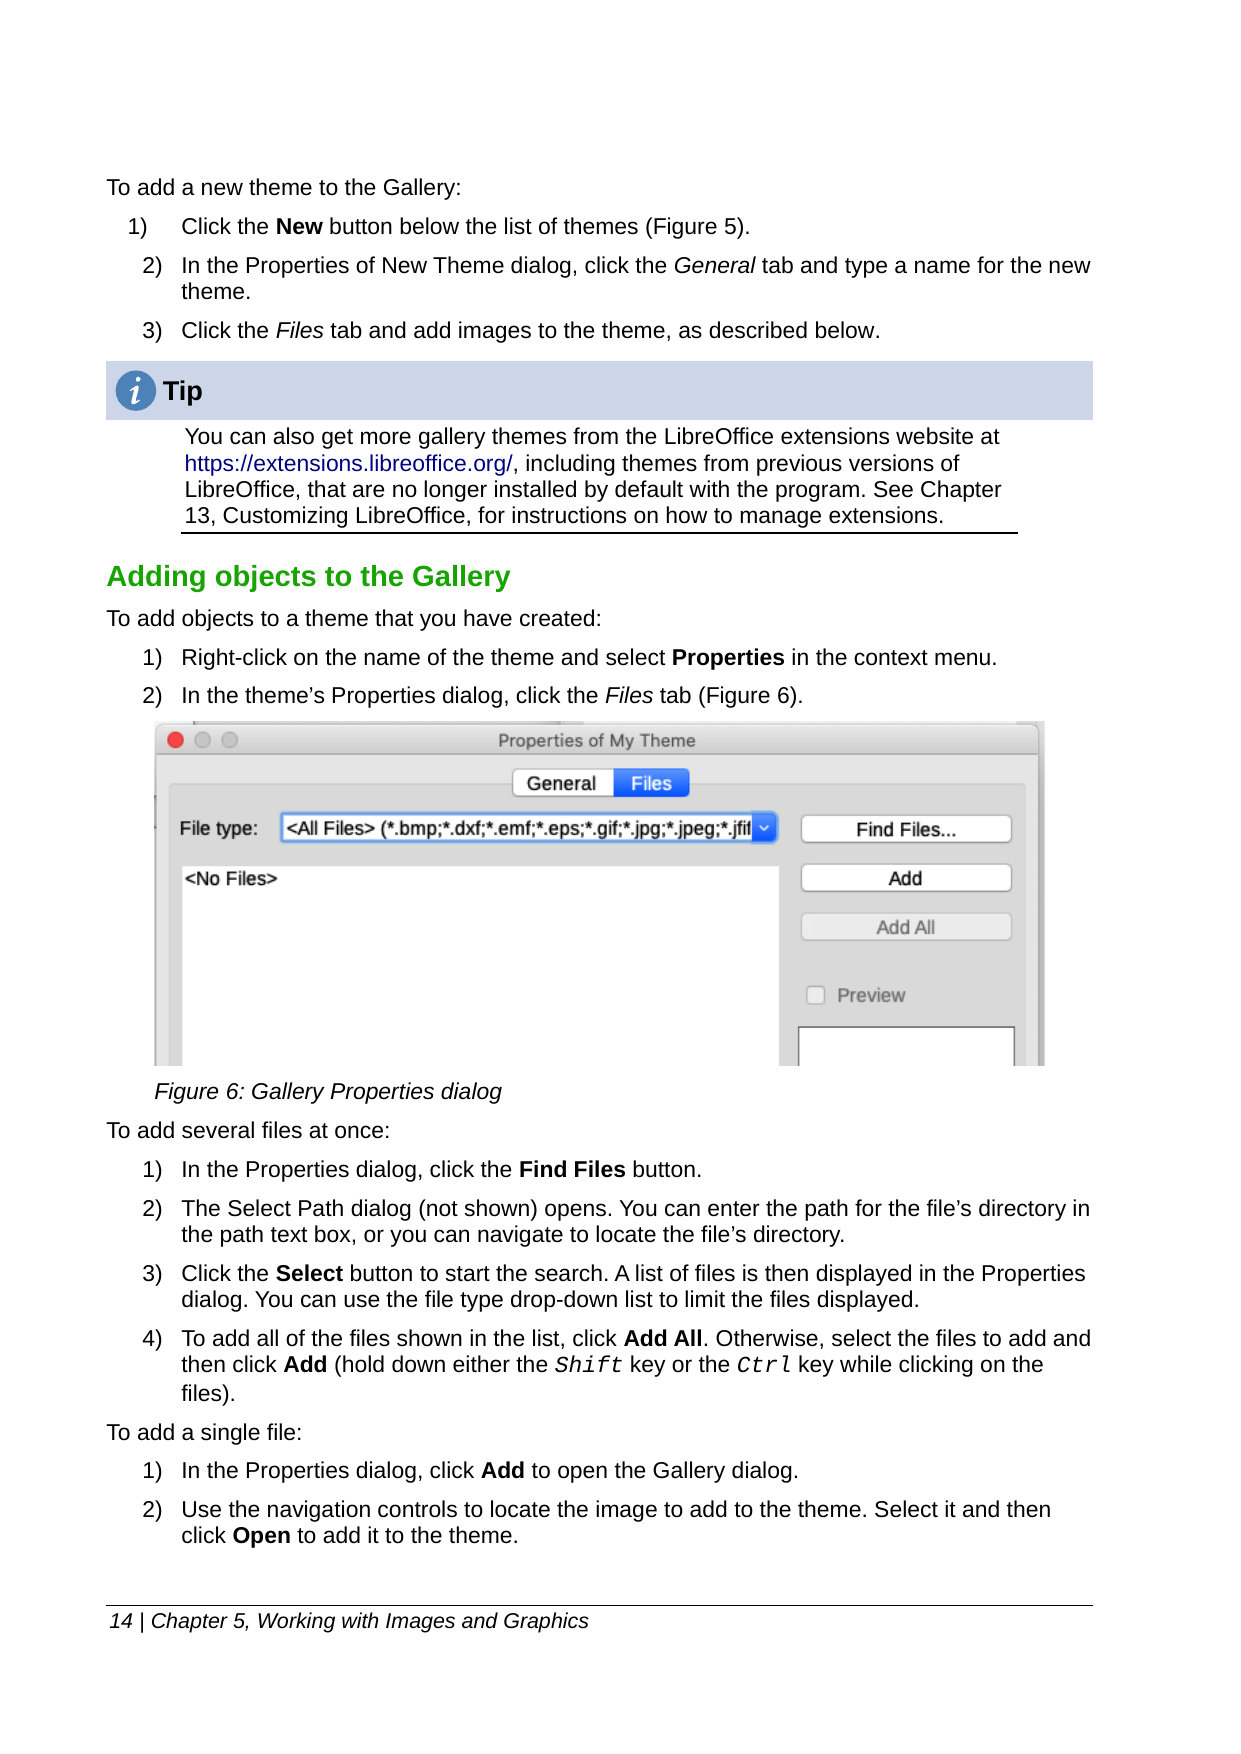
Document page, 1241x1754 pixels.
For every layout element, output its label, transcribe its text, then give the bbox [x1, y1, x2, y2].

list In the Properties of New Theme dialog, click the General tab and type a name for the new theme. [162, 252, 1093, 304]
list In the theme’s Properties dialog, click the Files tab (Figure 6). [162, 682, 1093, 709]
list Click the New button below the list of themes (Figure 5). [148, 213, 1093, 239]
list Click the Select button to start the search. A list of files is then displayed in the Properties dialog. You can use the file type drop-down list to limit the files displayed. [162, 1260, 1093, 1312]
text To add objects to a theme that you have created: [106, 605, 1093, 631]
list Click the Files tab and add images to the theme, as described below. [162, 317, 1093, 343]
subtitle Tip [106, 361, 1093, 420]
list In the Properties dialog, click the Find Files button. [162, 1156, 1093, 1182]
picture [154, 721, 1045, 1066]
list The Select Path dialog (not shown) opens. You can enter the path for the file’s directory in the path text box, or you can navigate to locate the file’s directory. [162, 1194, 1093, 1247]
list To add a single file: [106, 1418, 1093, 1445]
text You can also get more gallery themes from the LibreOffice extensions website at https://extensions.libreoffice.org/, including themes from previous versions of LibreOffice, that are no longer installed by default with the program. See Chapter 13, Customizing LibreOffice, for instructions on how to manage extensions. [181, 420, 1018, 532]
list Use the navigation controls to locate the image to add to the theme. Select it and then click Open to add it to the theme. [162, 1496, 1093, 1548]
list In the Properties dialog, click Add to open the Gallery dialog. [162, 1457, 1093, 1483]
subtitle Adding objects to the Gallery [106, 559, 1093, 592]
list Right-click on the name of the theme and select Properties in the context menu. [162, 644, 1093, 670]
text To add several files at once: [106, 1117, 1093, 1143]
list To add all of the files shown in the list, click Add All. Otherwise, select the files to add and then click Add (hold down either the Shift key or the Ctrl key while clicking on the files). [162, 1325, 1093, 1406]
list To add a new theme to the Gallery: [106, 174, 1093, 200]
text Figure 6: Gallery Properties dialog [154, 1078, 1045, 1104]
